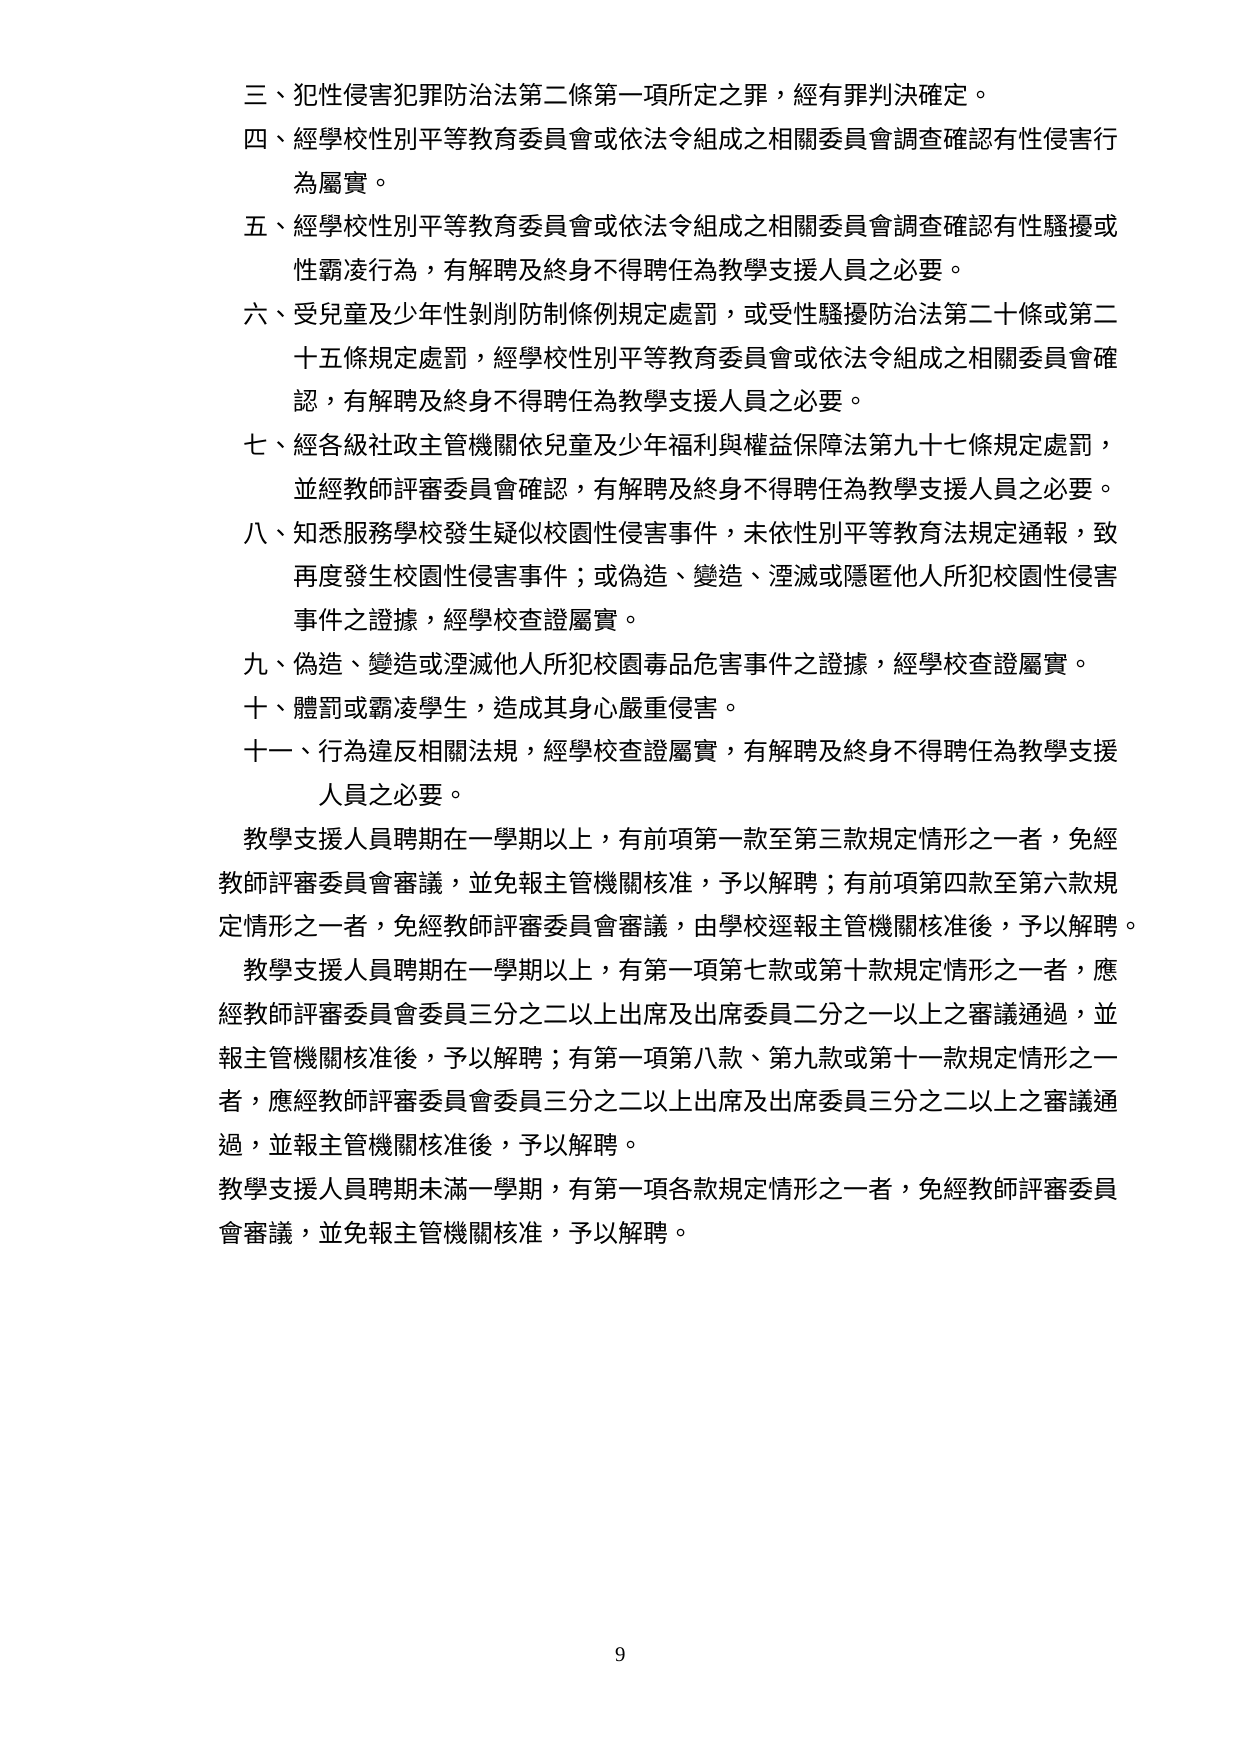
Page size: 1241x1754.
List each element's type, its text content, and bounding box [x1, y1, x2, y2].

text 人員之必要。 [243, 769, 1122, 813]
text 九、偽造、變造或湮滅他人所犯校園毒品危害事件之證據，經學校查證屬實。 [243, 638, 1122, 682]
text 再度發生校園性侵害事件；或偽造、變造、湮滅或隱匿他人所犯校園性侵害事件之證據，經學校查證屬實。 [243, 551, 1122, 638]
text 七、經各級社政主管機關依兒童及少年福利與權益保障法第九十七條規定處罰， 並經教師評審委員會確認，有解聘及終身不得聘任為教學支援人員之必要。 八、知悉服務學校發生疑似校園性侵害事件，未依性別平等教育法規定通報，致 [243, 419, 1122, 551]
text 五、經學校性別平等教育委員會或依法令組成之相關委員會調查確認有性騷擾或 性霸凌行為，有解聘及終身不得聘任為教學支援人員之必要。 [243, 201, 1122, 288]
text 教學支援人員聘期在一學期以上，有前項第一款至第三款規定情形之一者，免經教師評審委員會審議，並免報主管機關核准，予以解聘；有前項第四款至第六款規定情形之一者，免經教師評審委員會審議，由學校逕報主管機關核准後，予以解聘。 [218, 813, 1122, 944]
text 六、受兒童及少年性剝削防制條例規定處罰，或受性騷擾防治法第二十條或第二 十五條規定處罰，經學校性別平等教育委員會或依法令組成之相關委員會確 認，有解聘及終身不得聘任為教學支援人員之必要。 [243, 288, 1122, 419]
text 教學支援人員聘期在一學期以上，有第一項第七款或第十款規定情形之一者，應經教師評審委員會委員三分之二以上出席及出席委員二分之一以上之審議通過，並報主管機關核准後，予以解聘；有第一項第八款、第九款或第十一款規定情形之一者，應經教師評審委員會委員三分之二以上出席及出席委員三分之二以上之審議通過，並報主管機關核准後，予以解聘。 [218, 944, 1122, 1163]
text 四、經學校性別平等教育委員會或依法令組成之相關委員會調查確認有性侵害行 [243, 113, 1122, 157]
text 教學支援人員聘期未滿一學期，有第一項各款規定情形之一者，免經教師評審委員會審議，並免報主管機關核准，予以解聘。 [218, 1163, 1122, 1251]
text 為屬實。 [243, 157, 1122, 201]
text 十、體罰或霸凌學生，造成其身心嚴重侵害。 [243, 682, 1122, 726]
text 三、犯性侵害犯罪防治法第二條第一項所定之罪，經有罪判決確定。 [243, 69, 1122, 113]
text 十一、行為違反相關法規，經學校查證屬實，有解聘及終身不得聘任為教學支援 [243, 726, 1122, 769]
